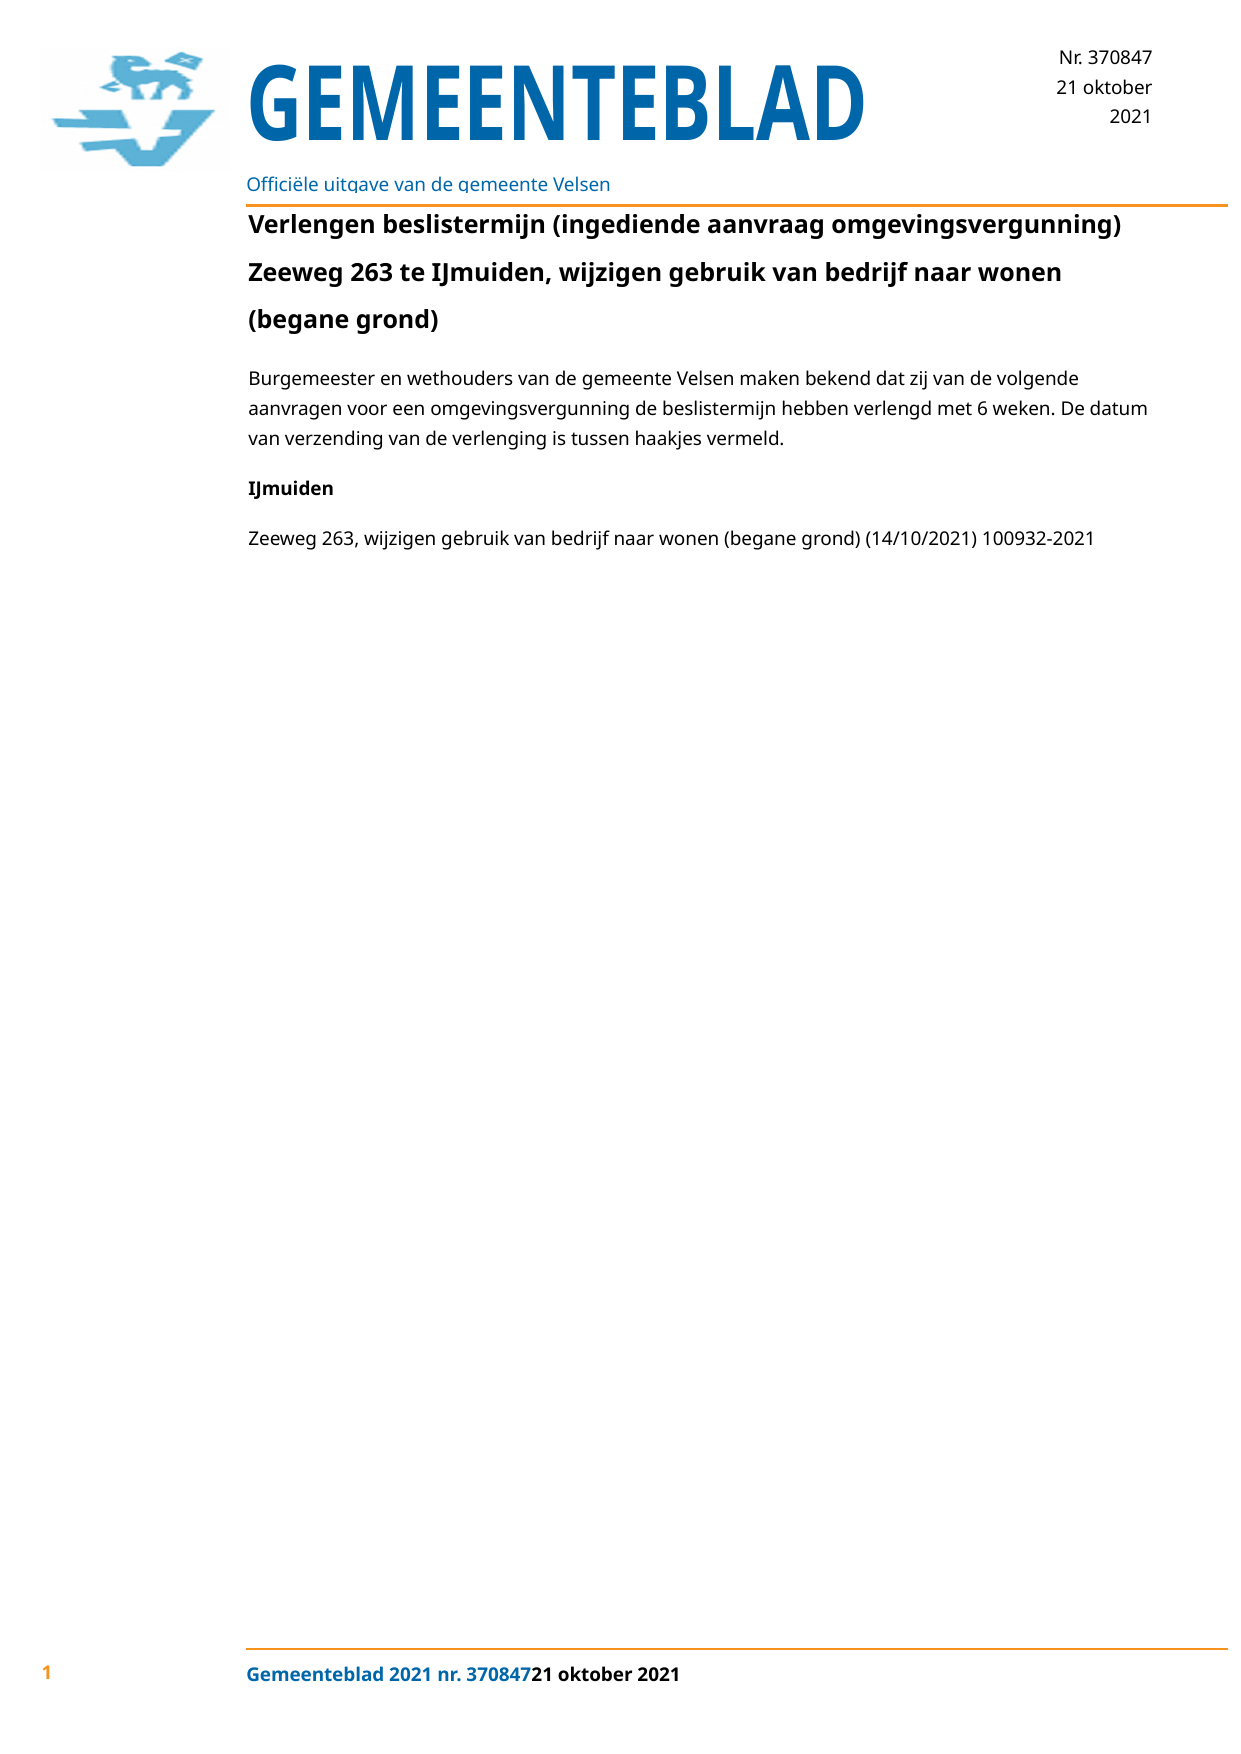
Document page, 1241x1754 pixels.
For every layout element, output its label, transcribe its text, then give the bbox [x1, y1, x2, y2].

picture [41, 47, 231, 172]
text IJmuiden [248, 475, 1152, 501]
text Burgemeester en wethouders van de gemeente Velsen maken bekend dat zij van de volgende aanvragen voor een omgevingsvergunning de beslistermijn hebben verlengd met 6 weken. De datum van verzending van de verlenging is tussen haakjes vermeld. [248, 366, 1152, 450]
text Verlengen beslistermijn (ingediende aanvraag omgevingsvergunning) Zeeweg 263 te IJmuiden, wijzigen gebruik van bedrijf naar wonen (begane grond) [248, 207, 1152, 336]
text Zeeweg 263, wijzigen gebruik van bedrijf naar wonen (begane grond) (14/10/2021) 100932-2021 [248, 526, 1152, 551]
